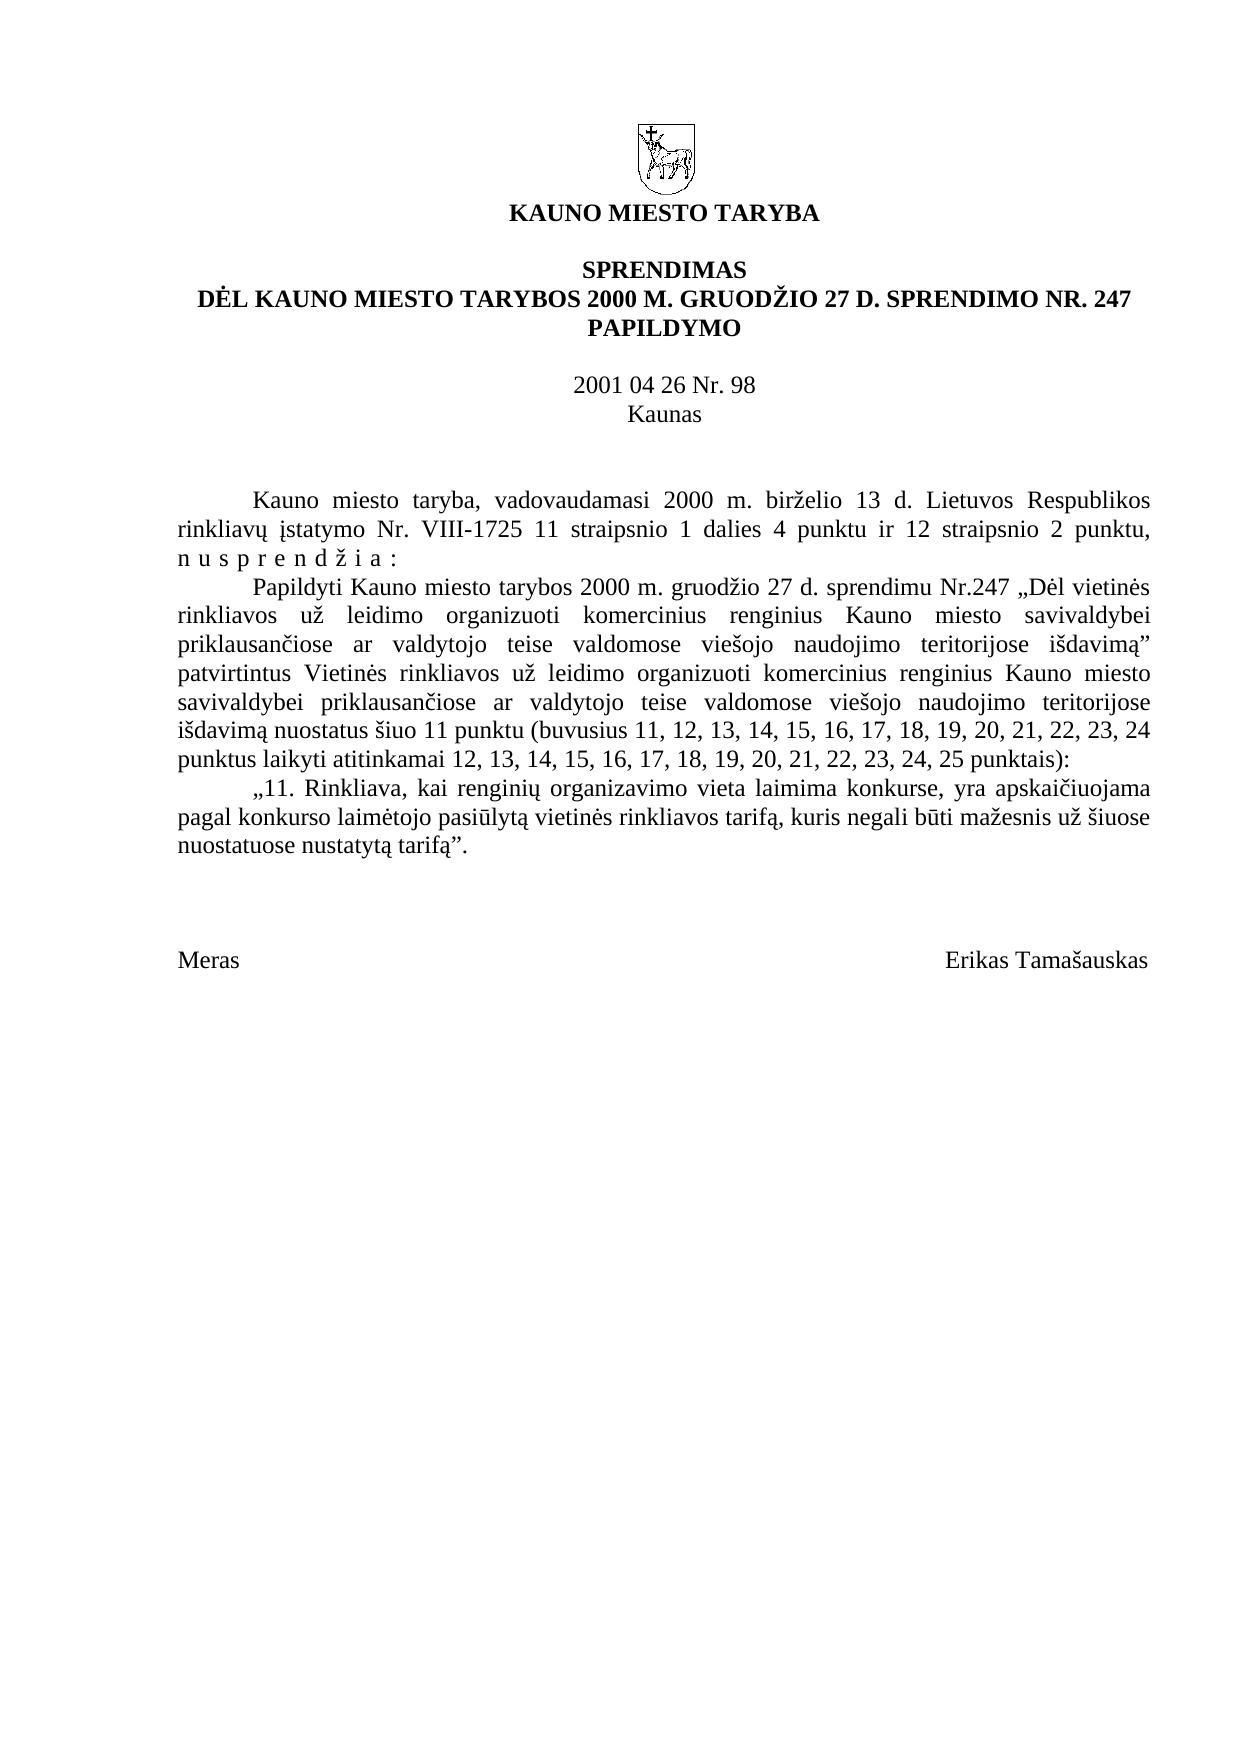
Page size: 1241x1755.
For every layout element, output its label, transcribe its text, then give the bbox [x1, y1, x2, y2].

text „11. Rinkliava, kai renginių organizavimo vieta laimima konkurse, yra apskaičiuojama pagal konkurso laimėtojo pasiūlytą vietinės rinkliavos tarifą, kuris negali būti mažesnis už šiuose nuostatuose nustatytą tarifą”. [177, 773, 1152, 859]
text Kauno miesto taryba, vadovaudamasi 2000 m. birželio 13 d. Lietuvos Respublikos rinkliavų įstatymo Nr. VIII-1725 11 straipsnio 1 dalies 4 punktu ir 12 straipsnio 2 punktu, nusprendžia: [177, 485, 1152, 572]
text 2001 04 26 Nr. 98 [177, 370, 1152, 399]
text DĖL KAUNO MIESTO TARYBOS 2000 M. GRUODŽIO 27 D. SPRENDIMO NR. 247 PAPILDYMO [177, 284, 1152, 342]
text Kaunas [177, 399, 1152, 428]
text SPRENDIMAS [177, 255, 1152, 284]
text KAUNO MIESTO TARYBA [177, 198, 1152, 227]
text Papildyti Kauno miesto tarybos 2000 m. gruodžio 27 d. sprendimu Nr.247 „Dėl vietinės rinkliavos už leidimo organizuoti komercinius renginius Kauno miesto savivaldybei priklausančiose ar valdytojo teise valdomose viešojo naudojimo teritorijose išdavimą” patvirtintus Vietinės rinkliavos už leidimo organizuoti komercinius renginius Kauno miesto savivaldybei priklausančiose ar valdytojo teise valdomose viešojo naudojimo teritorijose išdavimą nuostatus šiuo 11 punktu (buvusius 11, 12, 13, 14, 15, 16, 17, 18, 19, 20, 21, 22, 23, 24 punktus laikyti atitinkamai 12, 13, 14, 15, 16, 17, 18, 19, 20, 21, 22, 23, 24, 25 punktais): [177, 572, 1152, 773]
text Meras Erikas Tamašauskas [177, 945, 1152, 974]
